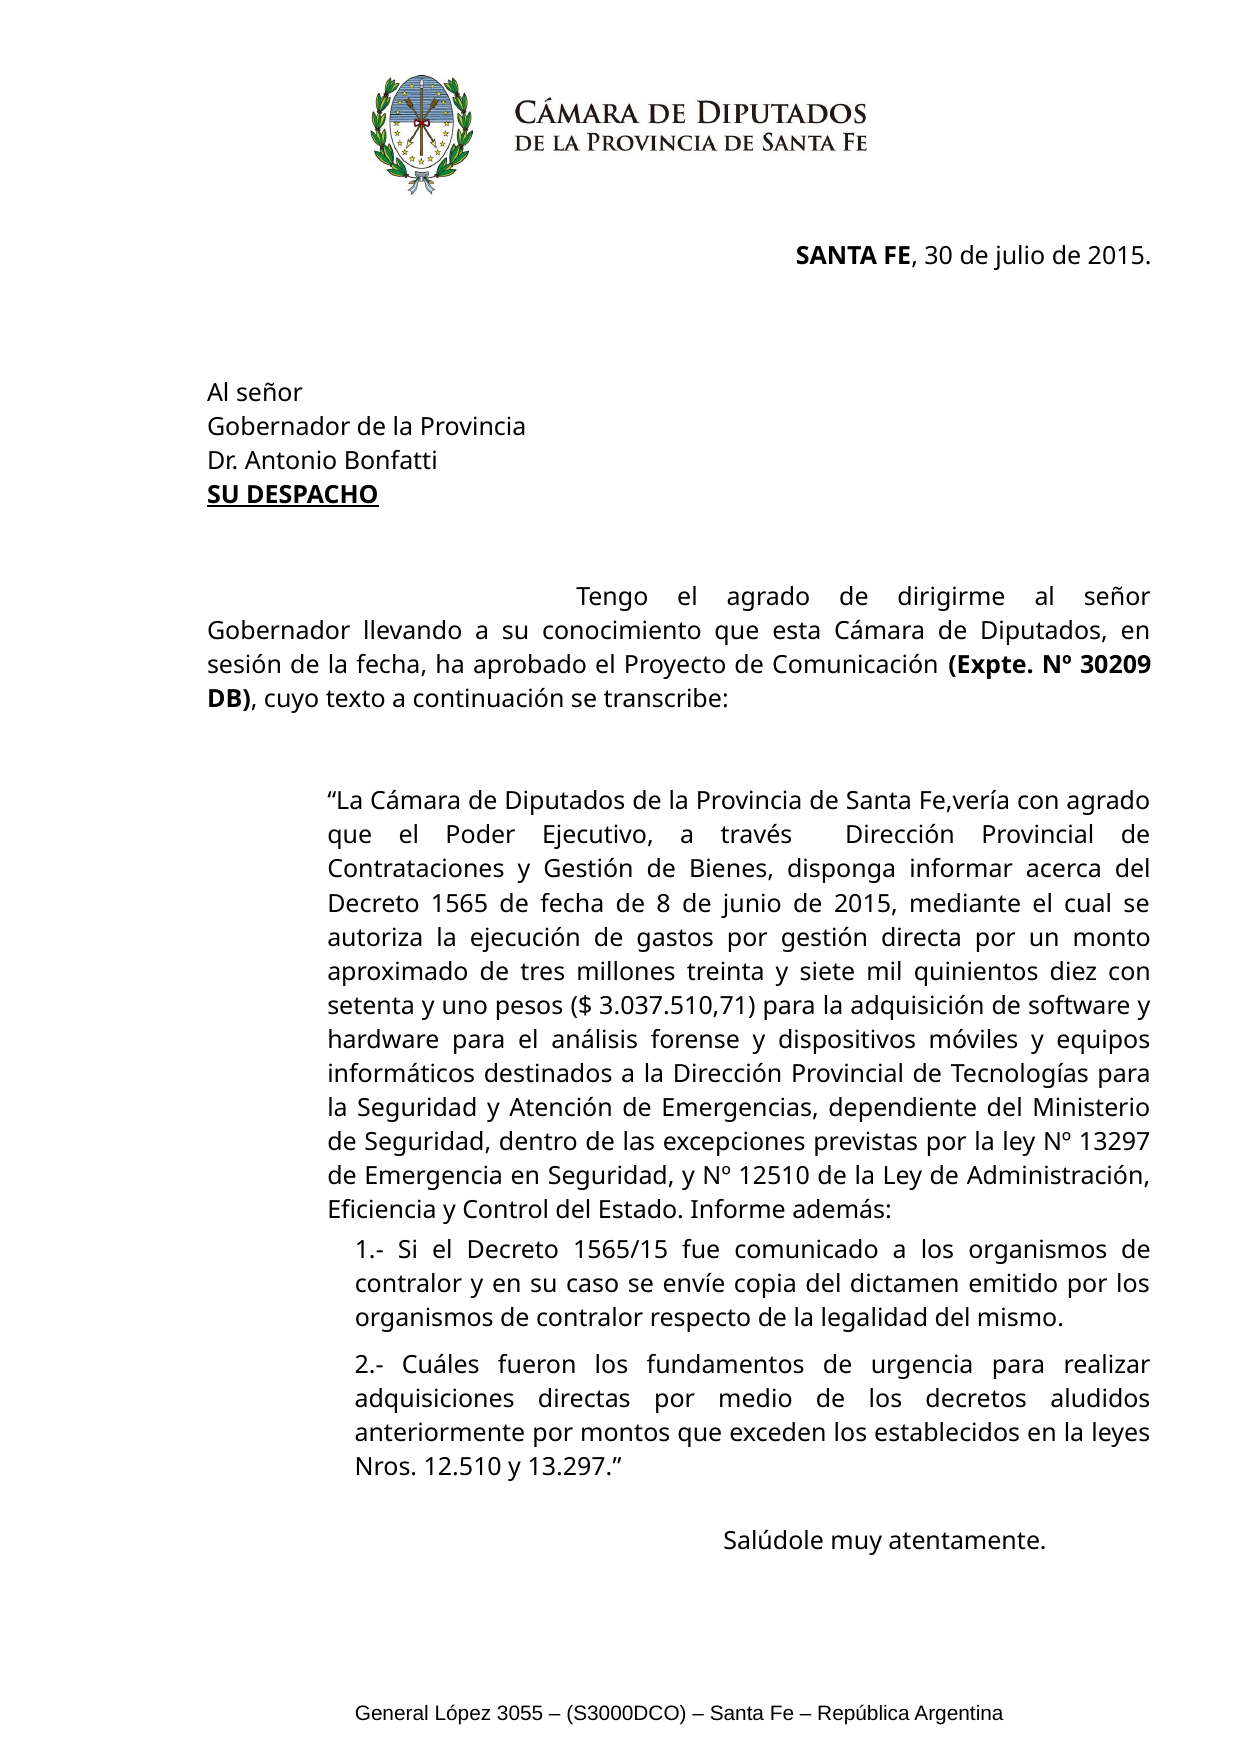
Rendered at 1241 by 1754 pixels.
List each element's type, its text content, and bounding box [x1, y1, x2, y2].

text Tengo el agrado de dirigirme al señor Gobernador llevando a su conocimiento que esta Cámara de Diputados, en sesión de la fecha, ha aprobado el Proyecto de Comunicación (Expte. Nº 30209 DB), cuyo texto a continuación se transcribe: [207, 579, 1152, 715]
text SU DESPACHO [207, 476, 1152, 511]
text 1.- Si el Decreto 1565/15 fue comunicado a los organismos de contralor y en su caso se envíe copia del dictamen emitido por los organismos de contralor respecto de la legalidad del mismo. [354, 1232, 1152, 1334]
text “La Cámara de Diputados de la Provincia de Santa Fe,vería con agrado que el Poder Ejecutivo, a través Dirección Provincial de Contrataciones y Gestión de Bienes, disponga informar acerca del Decreto 1565 de fecha de 8 de junio de 2015, mediante el cual se autoriza la ejecución de gastos por gestión directa por un monto aproximado de tres millones treinta y siete mil quinientos diez con setenta y uno pesos ($ 3.037.510,71) para la adquisición de software y hardware para el análisis forense y dispositivos móviles y equipos informáticos destinados a la Dirección Provincial de Tecnologías para la Seguridad y Atención de Emergencias, dependiente del Ministerio de Seguridad, dentro de las excepciones previstas por la ley Nº 13297 de Emergencia en Seguridad, y Nº 12510 de la Ley de Administración, Eficiencia y Control del Estado. Informe además: [327, 783, 1152, 1226]
text Dr. Antonio Bonfatti [207, 442, 1152, 476]
picture [370, 75, 867, 199]
text Gobernador de la Provincia [207, 408, 1152, 442]
text SANTA FE, 30 de julio de 2015. [207, 238, 1152, 272]
text Al señor [207, 374, 1152, 408]
text Salúdole muy atentamente. [649, 1523, 1152, 1557]
text 2.- Cuáles fueron los fundamentos de urgencia para realizar adquisiciones directas por medio de los decretos aludidos anteriormente por montos que exceden los establecidos en la leyes Nros. 12.510 y 13.297.” [354, 1346, 1152, 1483]
